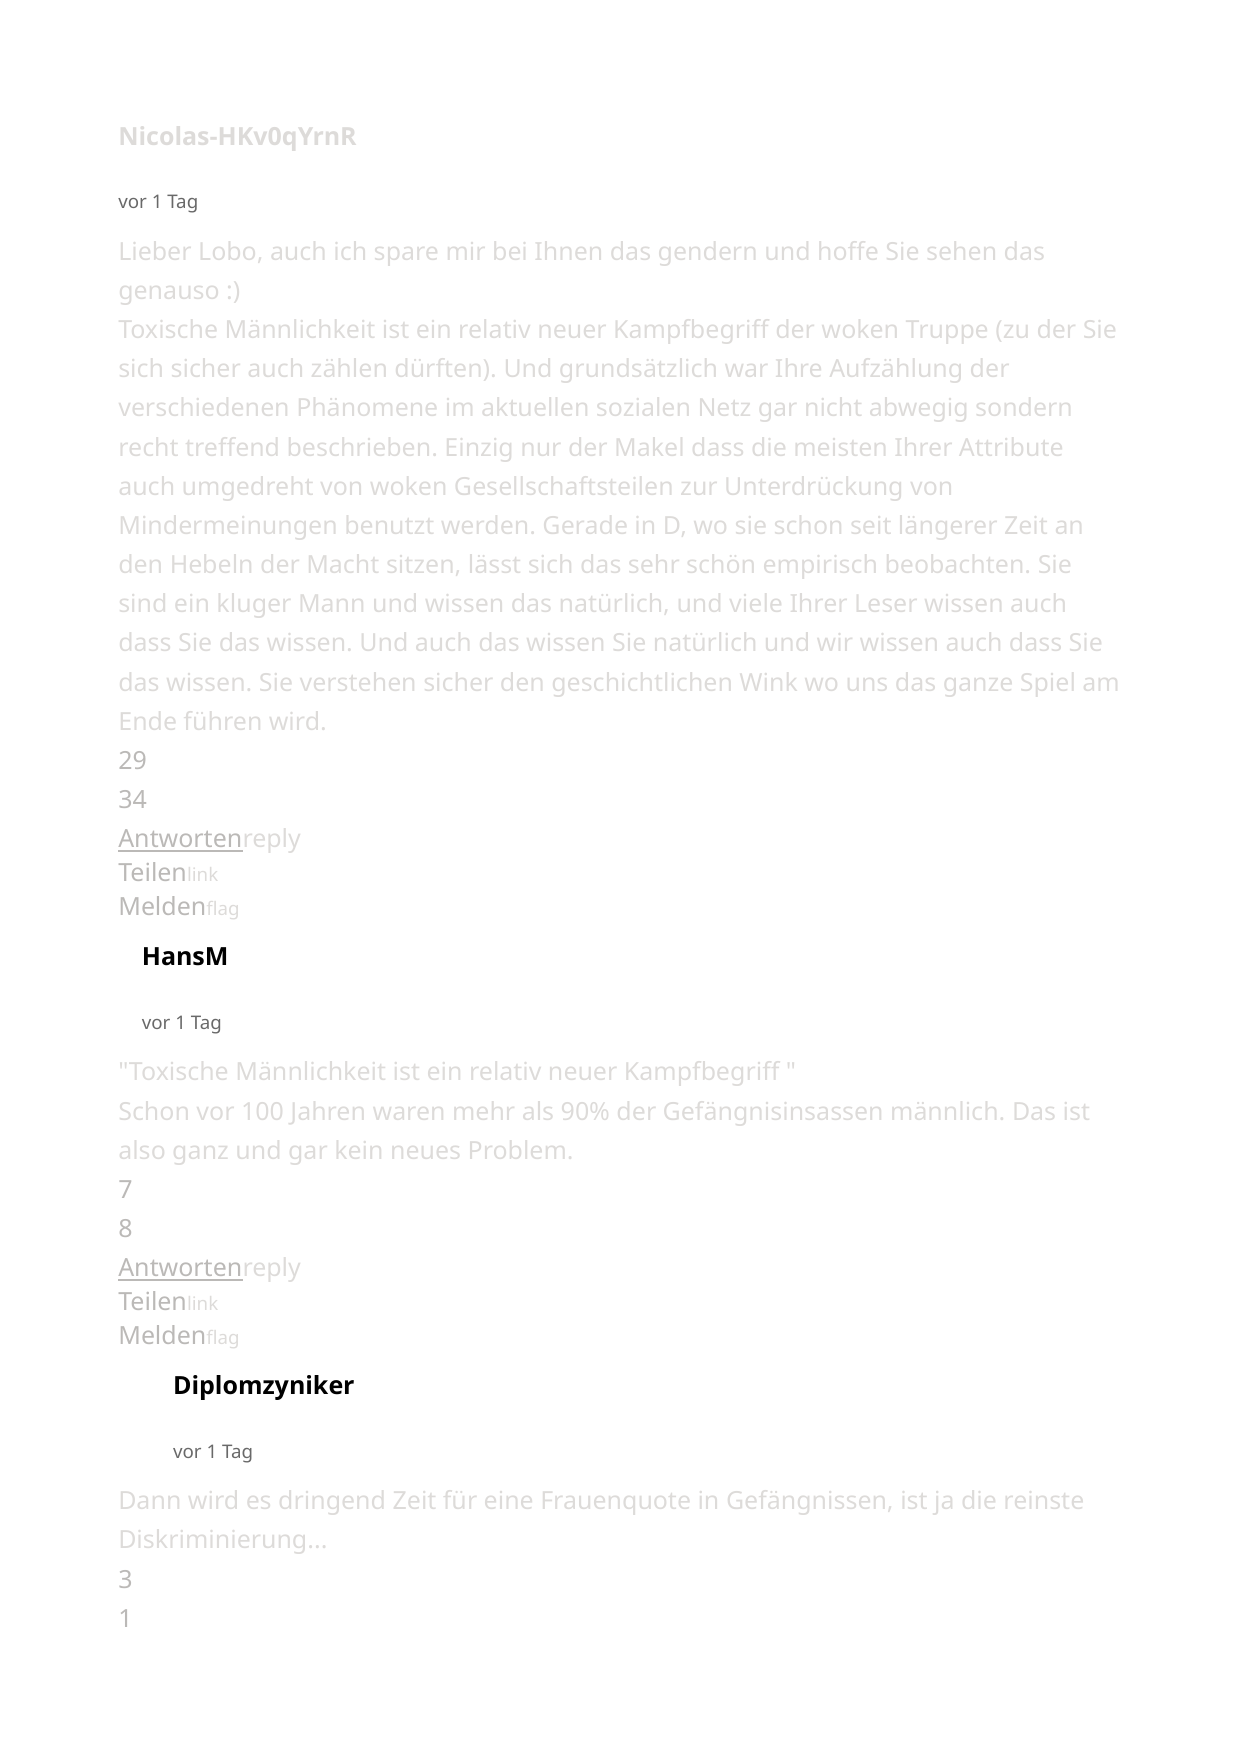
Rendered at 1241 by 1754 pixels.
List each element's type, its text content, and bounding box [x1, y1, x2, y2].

text Diplomzyniker [173, 1368, 1114, 1402]
text 34 [118, 782, 1122, 816]
text 3 [118, 1561, 1122, 1595]
text Antwortenreply [118, 821, 1122, 855]
text vor 1 Tag [142, 1009, 1117, 1035]
text vor 1 Tag [118, 188, 1117, 214]
text 29 [118, 743, 1122, 777]
text Dann wird es dringend Zeit für eine Frauenquote in Gefängnissen, ist ja die reinste Diskriminierung... [118, 1483, 1122, 1556]
text Meldenflag [118, 1318, 1122, 1352]
text Teilenlink [118, 855, 1122, 889]
text vor 1 Tag [173, 1438, 1117, 1464]
text Teilenlink [118, 1284, 1122, 1318]
text Lieber Lobo, auch ich spare mir bei Ihnen das gendern und hoffe Sie sehen das genauso :) Toxische Männlichkeit ist ein relativ neuer Kampfbegriff der woken Truppe (zu der Sie sich sicher auch zählen dürften). Und grundsätzlich war Ihre Aufzählung der verschiedenen Phänomene im aktuellen sozialen Netz gar nicht abwegig sondern recht treffend beschrieben. Einzig nur der Makel dass die meisten Ihrer Attribute auch umgedreht von woken Gesellschaftsteilen zur Unterdrückung von Mindermeinungen benutzt werden. Gerade in D, wo sie schon seit längerer Zeit an den Hebeln der Macht sitzen, lässt sich das sehr schön empirisch beobachten. Sie sind ein kluger Mann und wissen das natürlich, und viele Ihrer Leser wissen auch dass Sie das wissen. Und auch das wissen Sie natürlich und wir wissen auch dass Sie das wissen. Sie verstehen sicher den geschichtlichen Wink wo uns das ganze Spiel am Ende führen wird. [118, 233, 1122, 737]
text Meldenflag [118, 889, 1122, 923]
text "Toxische Männlichkeit ist ein relativ neuer Kampfbegriff " Schon vor 100 Jahren waren mehr als 90% der Gefängnisinsassen männlich. Das ist also ganz und gar kein neues Problem. [118, 1054, 1122, 1166]
text Antwortenreply [118, 1250, 1122, 1284]
text 8 [118, 1211, 1122, 1245]
text Nicolas-HKv0qYrnR [118, 118, 1114, 152]
text HansM [142, 939, 1114, 973]
text 1 [118, 1601, 1122, 1634]
text 7 [118, 1172, 1122, 1206]
